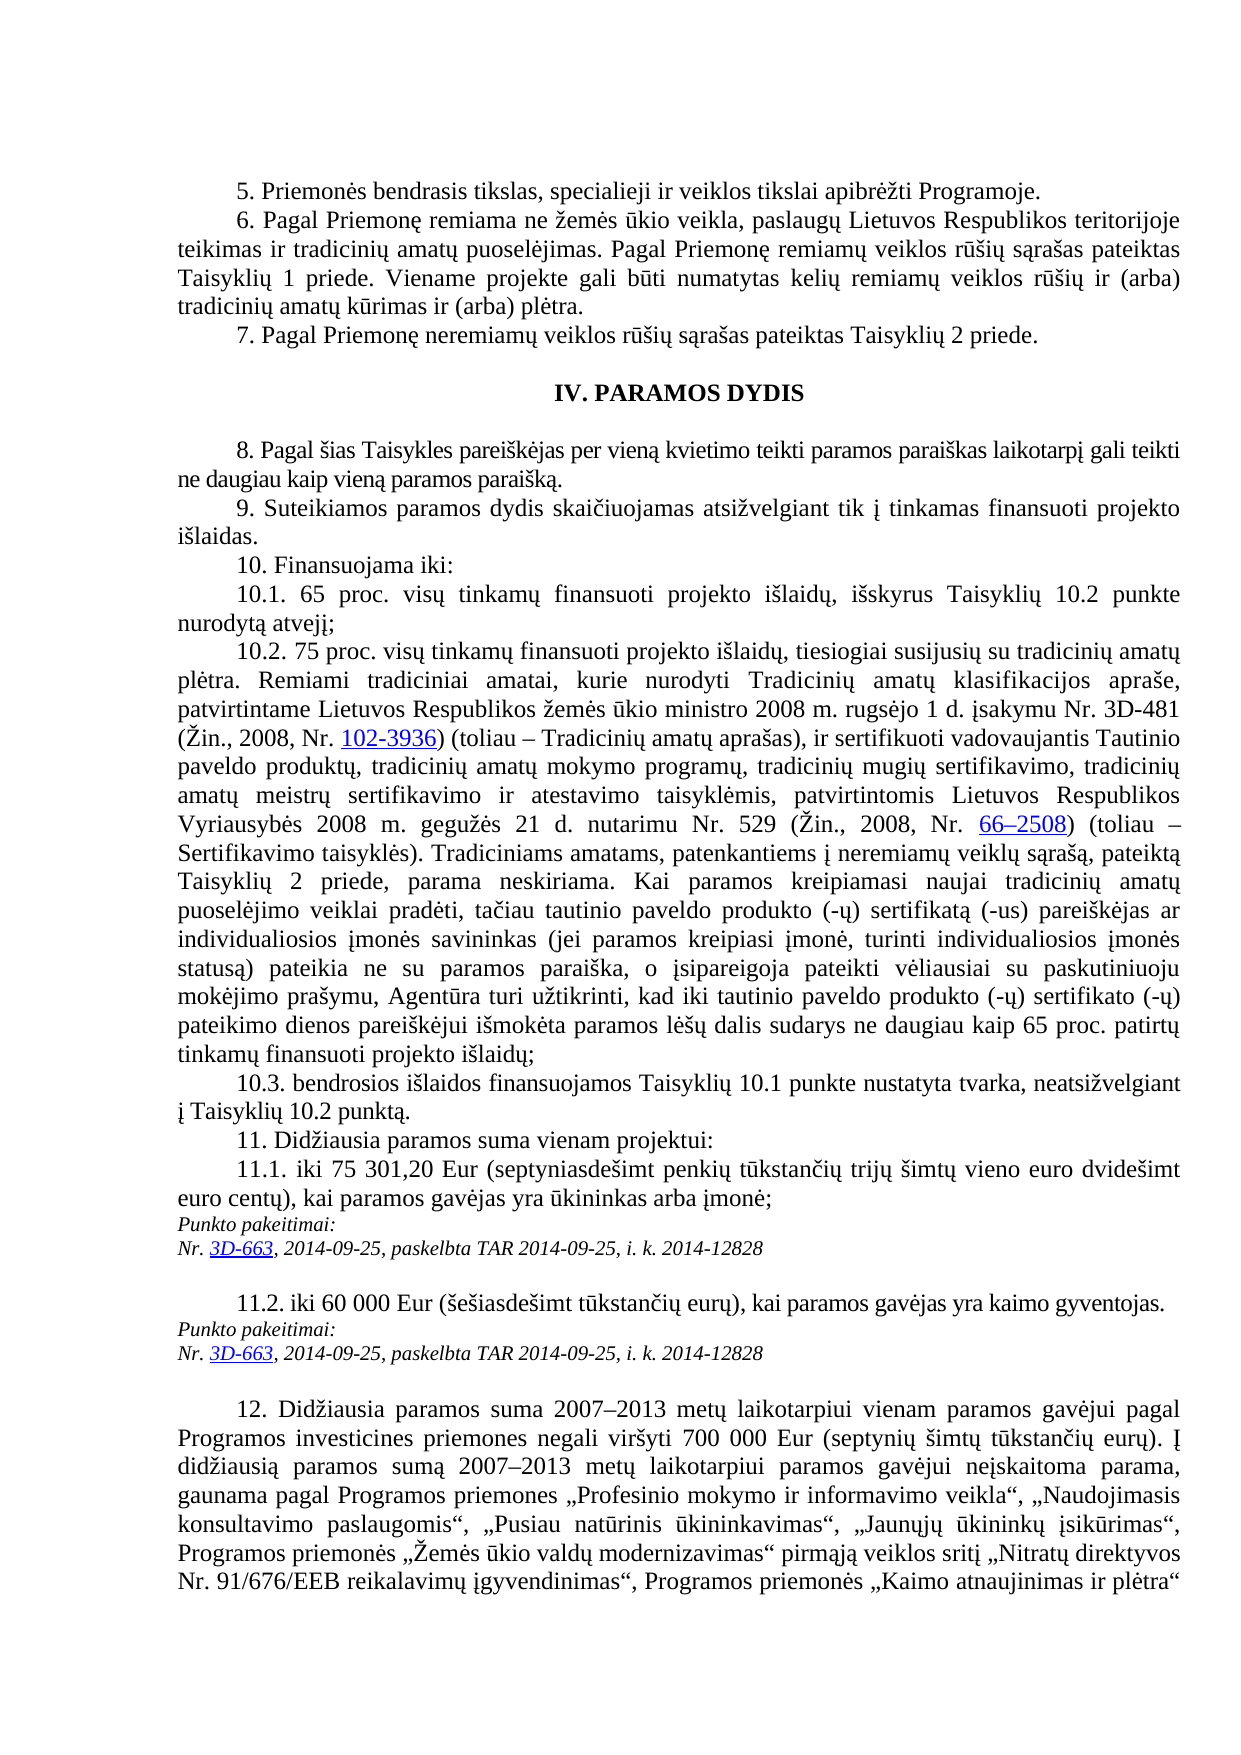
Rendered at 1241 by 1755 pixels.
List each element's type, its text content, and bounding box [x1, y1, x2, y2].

text 6. Pagal Priemonę remiama ne žemės ūkio veikla, paslaugų Lietuvos Respublikos teritorijoje teikimas ir tradicinių amatų puoselėjimas. Pagal Priemonę remiamų veiklos rūšių sąrašas pateiktas Taisyklių 1 priede. Viename projekte gali būti numatytas kelių remiamų veiklos rūšių ir (arba) tradicinių amatų kūrimas ir (arba) plėtra. [177, 205, 1181, 320]
text 12. Didžiausia paramos suma 2007–2013 metų laikotarpiui vienam paramos gavėjui pagal Programos investicines priemones negali viršyti 700 000 Eur (septynių šimtų tūkstančių eurų). Į didžiausią paramos sumą 2007–2013 metų laikotarpiui paramos gavėjui neįskaitoma parama, gaunama pagal Programos priemones „Profesinio mokymo ir informavimo veikla“, „Naudojimasis konsultavimo paslaugomis“, „Pusiau natūrinis ūkininkavimas“, „Jaunųjų ūkininkų įsikūrimas“, Programos priemonės „Žemės ūkio valdų modernizavimas“ pirmąją veiklos sritį „Nitratų direktyvos Nr. 91/676/EEB reikalavimų įgyvendinimas“, Programos priemonės „Kaimo atnaujinimas ir plėtra“ [177, 1394, 1181, 1595]
text Punkto pakeitimai: [177, 1317, 1181, 1341]
text 11.2. iki 60 000 Eur (šešiasdešimt tūkstančių eurų), kai paramos gavėjas yra kaimo gyventojas. [177, 1288, 1181, 1317]
text Nr. 3D-663, 2014-09-25, paskelbta TAR 2014-09-25, i. k. 2014-12828 [177, 1236, 1181, 1259]
text 11. Didžiausia paramos suma vienam projektui: [177, 1125, 1181, 1154]
text 7. Pagal Priemonę neremiamų veiklos rūšių sąrašas pateiktas Taisyklių 2 priede. [177, 320, 1181, 349]
text 10.3. bendrosios išlaidos finansuojamos Taisyklių 10.1 punkte nustatyta tvarka, neatsižvelgiant į Taisyklių 10.2 punktą. [177, 1068, 1181, 1125]
text IV. PARAMOS DYDIS [177, 378, 1181, 406]
text 9. Suteikiamos paramos dydis skaičiuojamas atsižvelgiant tik į tinkamas finansuoti projekto išlaidas. [177, 493, 1181, 550]
text 11.1. iki 75 301,20 Eur (septyniasdešimt penkių tūkstančių trijų šimtų vieno euro dvidešimt euro centų), kai paramos gavėjas yra ūkininkas arba įmonė; [177, 1154, 1181, 1211]
text 5. Priemonės bendrasis tikslas, specialieji ir veiklos tikslai apibrėžti Programoje. [177, 176, 1181, 205]
text Punkto pakeitimai: [177, 1211, 1181, 1236]
text 10.2. 75 proc. visų tinkamų finansuoti projekto išlaidų, tiesiogiai susijusių su tradicinių amatų plėtra. Remiami tradiciniai amatai, kurie nurodyti Tradicinių amatų klasifikacijos apraše, patvirtintame Lietuvos Respublikos žemės ūkio ministro 2008 m. rugsėjo 1 d. įsakymu Nr. 3D-481 (Žin., 2008, Nr. 102-3936) (toliau – Tradicinių amatų aprašas), ir sertifikuoti vadovaujantis Tautinio paveldo produktų, tradicinių amatų mokymo programų, tradicinių mugių sertifikavimo, tradicinių amatų meistrų sertifikavimo ir atestavimo taisyklėmis, patvirtintomis Lietuvos Respublikos Vyriausybės 2008 m. gegužės 21 d. nutarimu Nr. 529 (Žin., 2008, Nr. 66–2508) (toliau – Sertifikavimo taisyklės). Tradiciniams amatams, patenkantiems į neremiamų veiklų sąrašą, pateiktą Taisyklių 2 priede, parama neskiriama. Kai paramos kreipiamasi naujai tradicinių amatų puoselėjimo veiklai pradėti, tačiau tautinio paveldo produkto (-ų) sertifikatą (-us) pareiškėjas ar individualiosios įmonės savininkas (jei paramos kreipiasi įmonė, turinti individualiosios įmonės statusą) pateikia ne su paramos paraiška, o įsipareigoja pateikti vėliausiai su paskutiniuoju mokėjimo prašymu, Agentūra turi užtikrinti, kad iki tautinio paveldo produkto (-ų) sertifikato (-ų) pateikimo dienos pareiškėjui išmokėta paramos lėšų dalis sudarys ne daugiau kaip 65 proc. patirtų tinkamų finansuoti projekto išlaidų; [177, 636, 1181, 1068]
text 10.1. 65 proc. visų tinkamų finansuoti projekto išlaidų, išskyrus Taisyklių 10.2 punkte nurodytą atvejį; [177, 579, 1181, 636]
text 8. Pagal šias Taisykles pareiškėjas per vieną kvietimo teikti paramos paraiškas laikotarpį gali teikti ne daugiau kaip vieną paramos paraišką. [177, 435, 1181, 493]
text 10. Finansuojama iki: [177, 550, 1181, 579]
text Nr. 3D-663, 2014-09-25, paskelbta TAR 2014-09-25, i. k. 2014-12828 [177, 1341, 1181, 1365]
